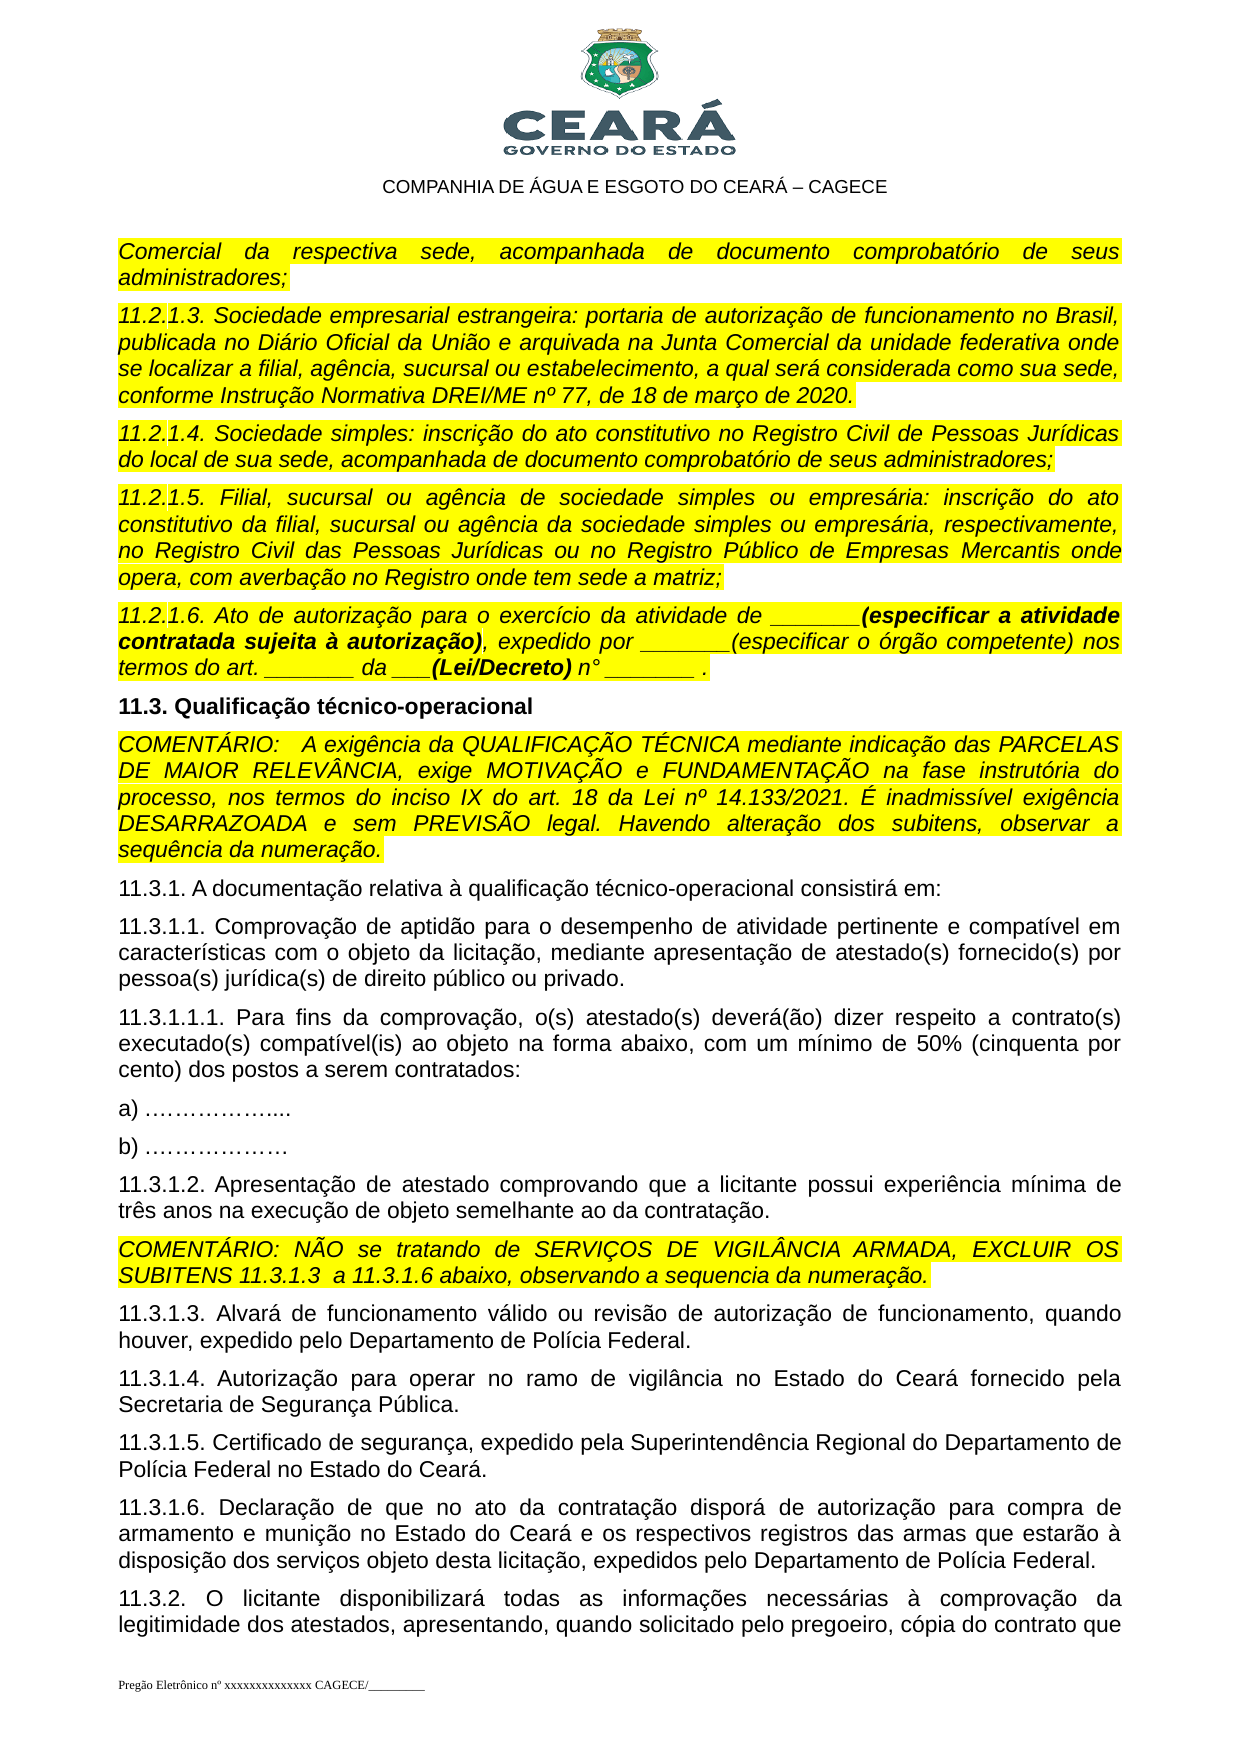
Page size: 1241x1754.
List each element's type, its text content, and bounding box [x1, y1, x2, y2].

text 11.3.1.4. Autorização para operar no ramo de vigilância no Estado do Ceará fornecido pela Secretaria de Segurança Pública. [118, 1365, 1122, 1417]
text COMENTÁRIO: NÃO se tratando de SERVIÇOS DE VIGILÂNCIA ARMADA, EXCLUIR OS SUBITENS 11.3.1.3 a 11.3.1.6 abaixo, observando a sequencia da numeração. [118, 1236, 1122, 1288]
text b) .……………… [118, 1133, 1122, 1159]
text 11.3.1.3. Alvará de funcionamento válido ou revisão de autorização de funcionamento, quando houver, expedido pelo Departamento de Polícia Federal. [118, 1300, 1122, 1353]
subtitle 11.3. Qualificação técnico-operacional [118, 693, 1122, 719]
text 11.2.1.6. Ato de autorização para o exercício da atividade de _______(especificar a atividade contratada sujeita à autorização), expedido por _______(especificar o órgão competente) nos termos do art. _______ da ___(Lei/Decreto) n° _______ . [118, 602, 1122, 681]
text 11.3.2. O licitante disponibilizará todas as informações necessárias à comprovação da legitimidade dos atestados, apresentando, quando solicitado pelo pregoeiro, cópia do contrato que [118, 1585, 1122, 1638]
text 11.3.1.5. Certificado de segurança, expedido pela Superintendência Regional do Departamento de Polícia Federal no Estado do Ceará. [118, 1429, 1122, 1482]
text Comercial da respectiva sede, acompanhada de documento comprobatório de seus administradores; [118, 238, 1122, 291]
text 11.3.1. A documentação relativa à qualificação técnico-operacional consistirá em: [118, 874, 1122, 901]
text 11.2.1.5. Filial, sucursal ou agência de sociedade simples ou empresária: inscrição do ato constitutivo da filial, sucursal ou agência da sociedade simples ou empresária, respectivamente, no Registro Civil das Pessoas Jurídicas ou no Registro Público de Empresas Mercantis onde opera, com averbação no Registro onde tem sede a matriz; [118, 484, 1122, 590]
text 11.2.1.4. Sociedade simples: inscrição do ato constitutivo no Registro Civil de Pessoas Jurídicas do local de sua sede, acompanhada de documento comprobatório de seus administradores; [118, 420, 1122, 472]
text 11.3.1.1.1. Para fins da comprovação, o(s) atestado(s) deverá(ão) dizer respeito a contrato(s) executado(s) compatível(is) ao objeto na forma abaixo, com um mínimo de 50% (cinquenta por cento) dos postos a serem contratados: [118, 1004, 1122, 1083]
text 11.3.1.1. Comprovação de aptidão para o desempenho de atividade pertinente e compatível em características com o objeto da licitação, mediante apresentação de atestado(s) fornecido(s) por pessoa(s) jurídica(s) de direito público ou privado. [118, 913, 1122, 992]
text COMENTÁRIO: A exigência da QUALIFICAÇÃO TÉCNICA mediante indicação das PARCELAS DE MAIOR RELEVÂNCIA, exige MOTIVAÇÃO e FUNDAMENTAÇÃO na fase instrutória do processo, nos termos do inciso IX do art. 18 da Lei nº 14.133/2021. É inadmissível exigência DESARRAZOADA e sem PREVISÃO legal. Havendo alteração dos subitens, observar a sequência da numeração. [118, 731, 1122, 863]
text 11.3.1.6. Declaração de que no ato da contratação disporá de autorização para compra de armamento e munição no Estado do Ceará e os respectivos registros das armas que estarão à disposição dos serviços objeto desta licitação, expedidos pelo Departamento de Polícia Federal. [118, 1494, 1122, 1573]
text 11.2.1.3. Sociedade empresarial estrangeira: portaria de autorização de funcionamento no Brasil, publicada no Diário Oficial da União e arquivada na Junta Comercial da unidade federativa onde se localizar a filial, agência, sucursal ou estabelecimento, a qual será considerada como sua sede, conforme Instrução Normativa DREI/ME nº 77, de 18 de março de 2020. [118, 302, 1122, 408]
text a) .…………….... [118, 1094, 1122, 1121]
text 11.3.1.2. Apresentação de atestado comprovando que a licitante possui experiência mínima de três anos na execução de objeto semelhante ao da contratação. [118, 1171, 1122, 1224]
picture [482, 24, 758, 159]
